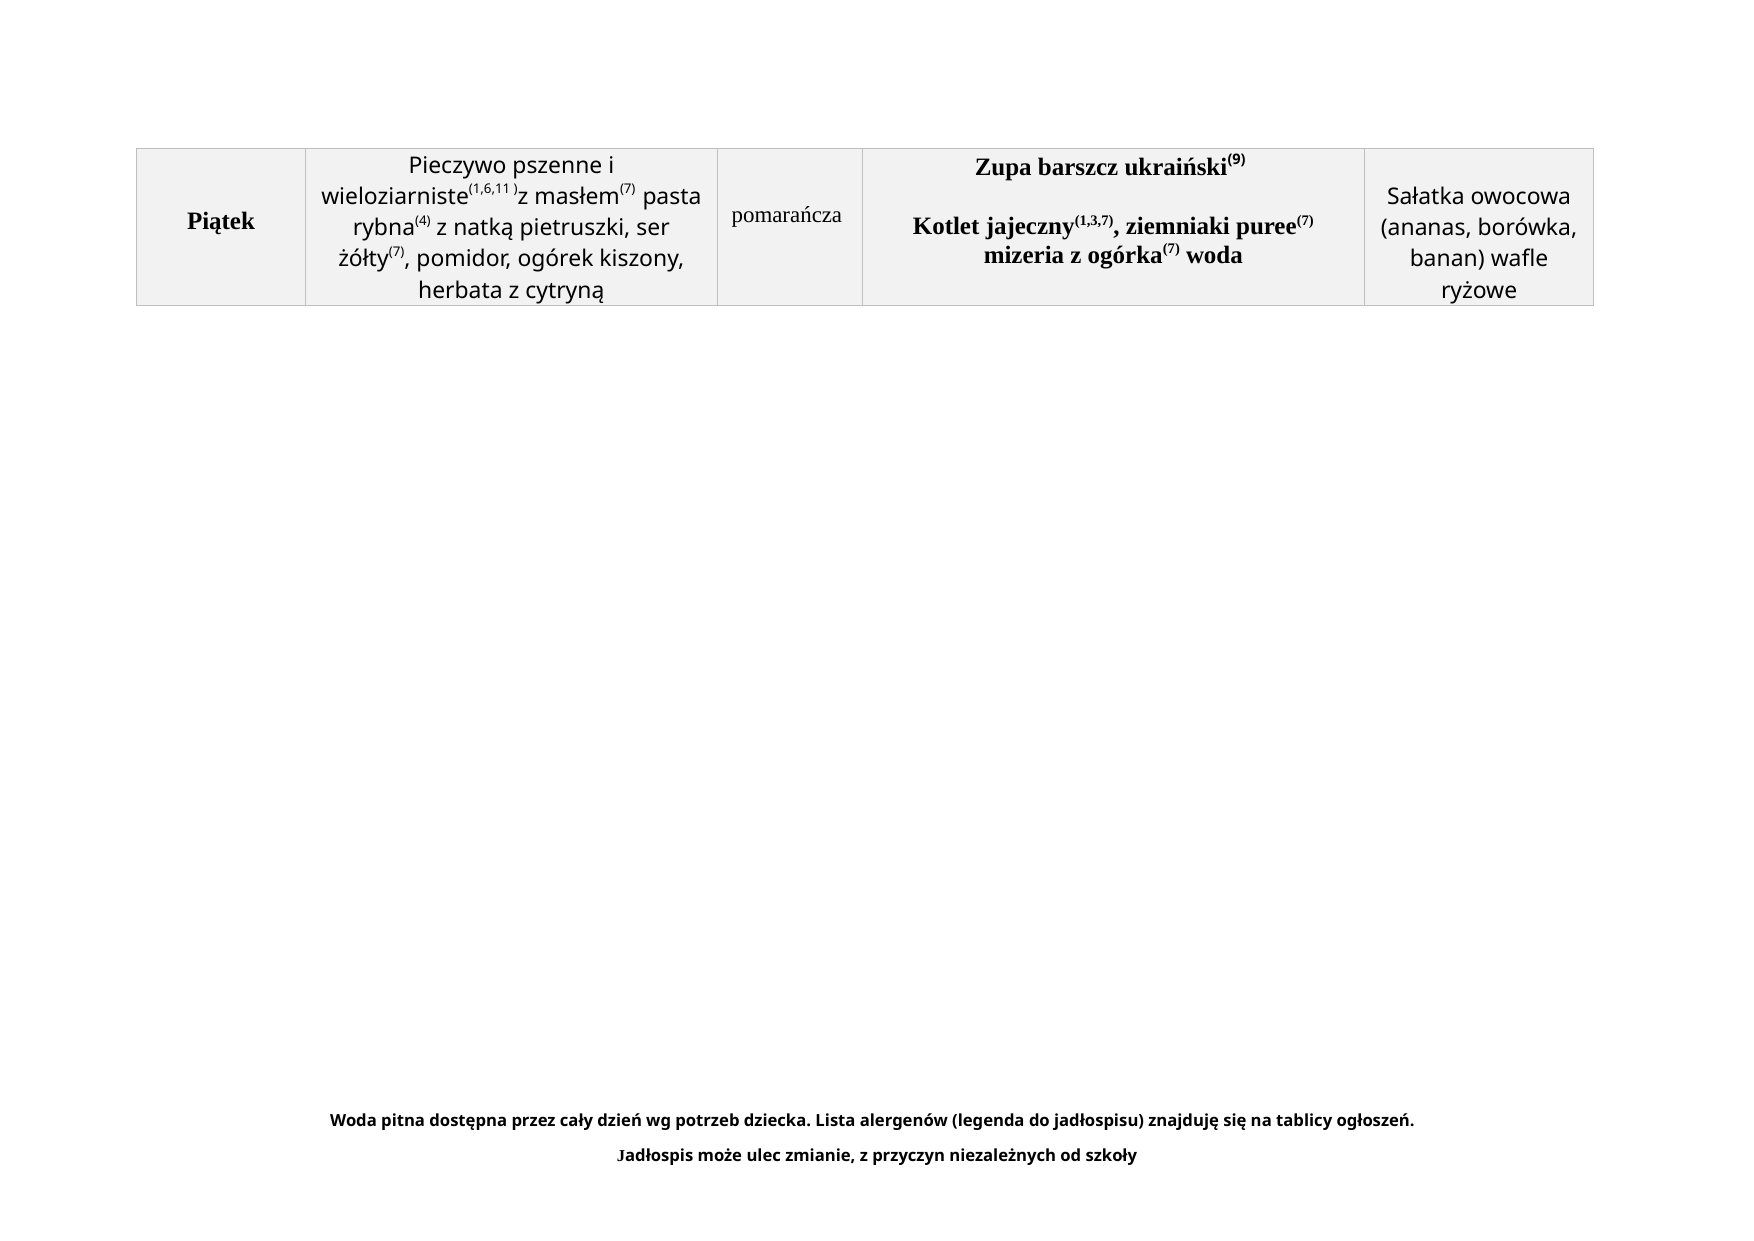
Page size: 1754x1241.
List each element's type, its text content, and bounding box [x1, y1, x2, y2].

table_cell Piątek [137, 149, 305, 305]
table_cell Sałatka owocowa (ananas, borówka, banan) wafle ryżowe [1365, 149, 1593, 305]
table_cell pomarańcza [718, 149, 862, 305]
table_cell Pieczywo pszenne i wieloziarniste(1,6,11 )z masłem(7) pasta rybna(4) z natką pietruszki, ser żółty(7), pomidor, ogórek kiszony, herbata z cytryną [306, 149, 717, 305]
table_cell Zupa barszcz ukraiński(9) Kotlet jajeczny(1,3,7), ziemniaki puree(7) mizeria z ogórka(7) woda [863, 149, 1364, 305]
